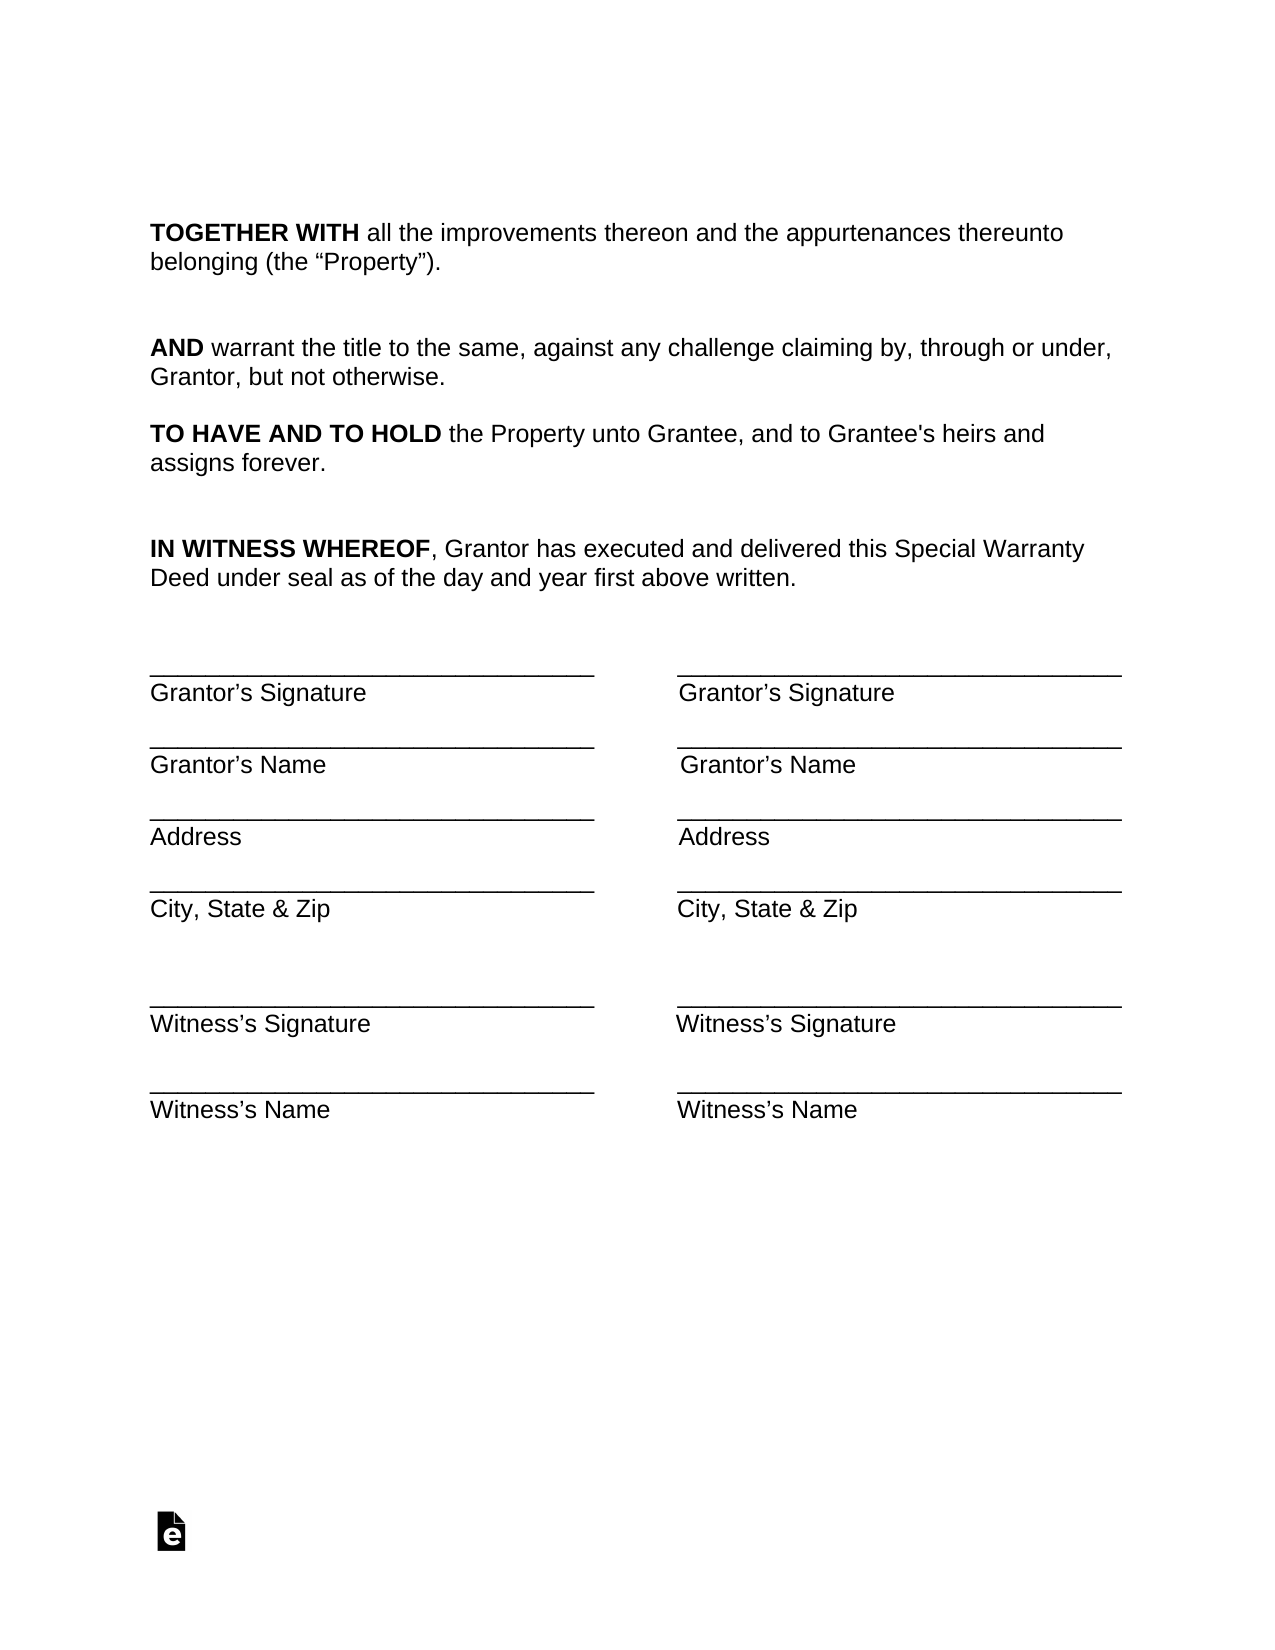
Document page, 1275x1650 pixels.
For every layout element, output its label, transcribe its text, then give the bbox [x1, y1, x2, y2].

text TOGETHER WITH all the improvements thereon and the appurtenances thereunto belonging (the “Property”). [150, 218, 1125, 276]
text ________________________________ ________________________________ [150, 721, 1125, 750]
text Grantor’s Signature Grantor’s Signature [150, 678, 1125, 707]
text AND warrant the title to the same, against any challenge claiming by, through or under, Grantor, but not otherwise. [150, 333, 1125, 391]
text TO HAVE AND TO HOLD the Property unto Grantee, and to Grantee's heirs and assigns forever. [150, 419, 1125, 477]
text ________________________________ ________________________________ Witness’s Signature Witness’s Signature [150, 980, 1125, 1037]
text Address Address [150, 822, 1125, 851]
text City, State & Zip City, State & Zip [150, 894, 1125, 922]
text IN WITNESS WHEREOF, Grantor has executed and delivered this Special Warranty Deed under seal as of the day and year first above written. [150, 534, 1125, 592]
text ________________________________ ________________________________ [150, 649, 1125, 678]
text ________________________________ ________________________________ [150, 793, 1125, 822]
text Grantor’s Name Grantor’s Name [150, 750, 1125, 779]
text ________________________________ ________________________________ Witness’s Name Witness’s Name [150, 1066, 1125, 1124]
text ________________________________ ________________________________ [150, 865, 1125, 894]
